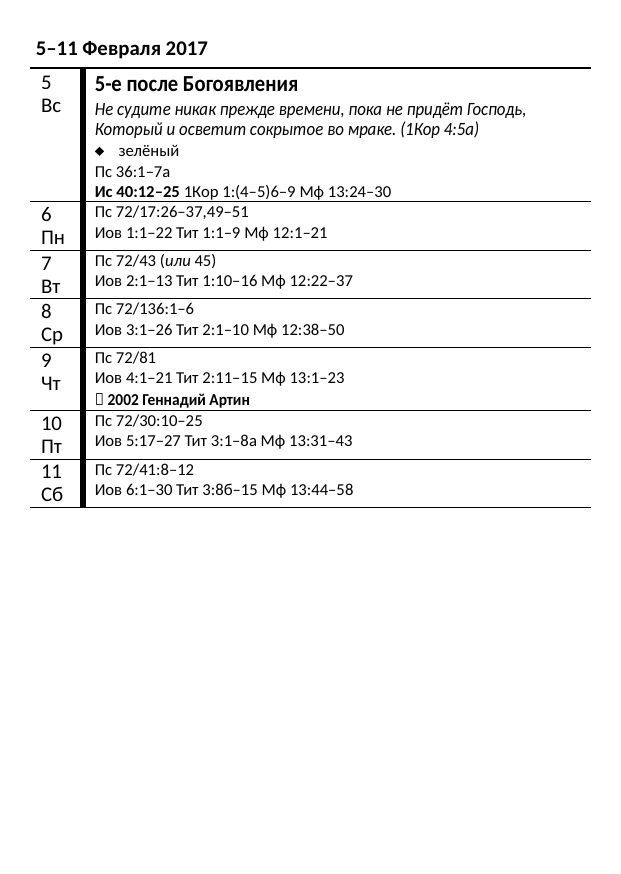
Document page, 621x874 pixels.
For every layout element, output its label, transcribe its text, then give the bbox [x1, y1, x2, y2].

table_cell 7 Вт [30, 251, 80, 298]
table_cell Пс 72/30:10–25 Иов 5:17–27 Тит 3:1–8а Мф 13:31–43 [86, 411, 591, 459]
table_cell Пс 72/43 (или 45) Иов 2:1–13 Тит 1:10–16 Мф 12:22–37 [86, 251, 591, 298]
table_cell 8 Ср [30, 299, 80, 347]
table_cell Пс 72/17:26–37,49–51 Иов 1:1–22 Тит 1:1–9 Мф 12:1–21 [86, 202, 591, 250]
table_cell 9 Чт [30, 348, 80, 410]
table_cell 5-е после Богоявления Не судите никак прежде времени, пока не придёт Господь, Который и осветит сокрытое во мраке. (1Кор 4:5а) зелёный Пс 36:1–7а Ис 40:12–25 1Кор 1:(4–5)6–9 Мф 13:24–30 [86, 69, 591, 201]
table_cell 10 Пт [30, 411, 80, 459]
table_header 5–11 Февраля 2017 [30, 30, 591, 67]
table_cell 11 Сб [30, 460, 80, 507]
table_cell 5 Вс [30, 69, 80, 201]
table_cell Пс 72/41:8–12 Иов 6:1–30 Тит 3:8б–15 Мф 13:44–58 [86, 460, 591, 507]
table_cell Пс 72/136:1–6 Иов 3:1–26 Тит 2:1–10 Мф 12:38–50 [86, 299, 591, 347]
table_cell 6 Пн [30, 202, 80, 250]
table_cell Пс 72/81 Иов 4:1–21 Тит 2:11–15 Мф 13:1–23  2002 Геннадий Артин [86, 348, 591, 410]
